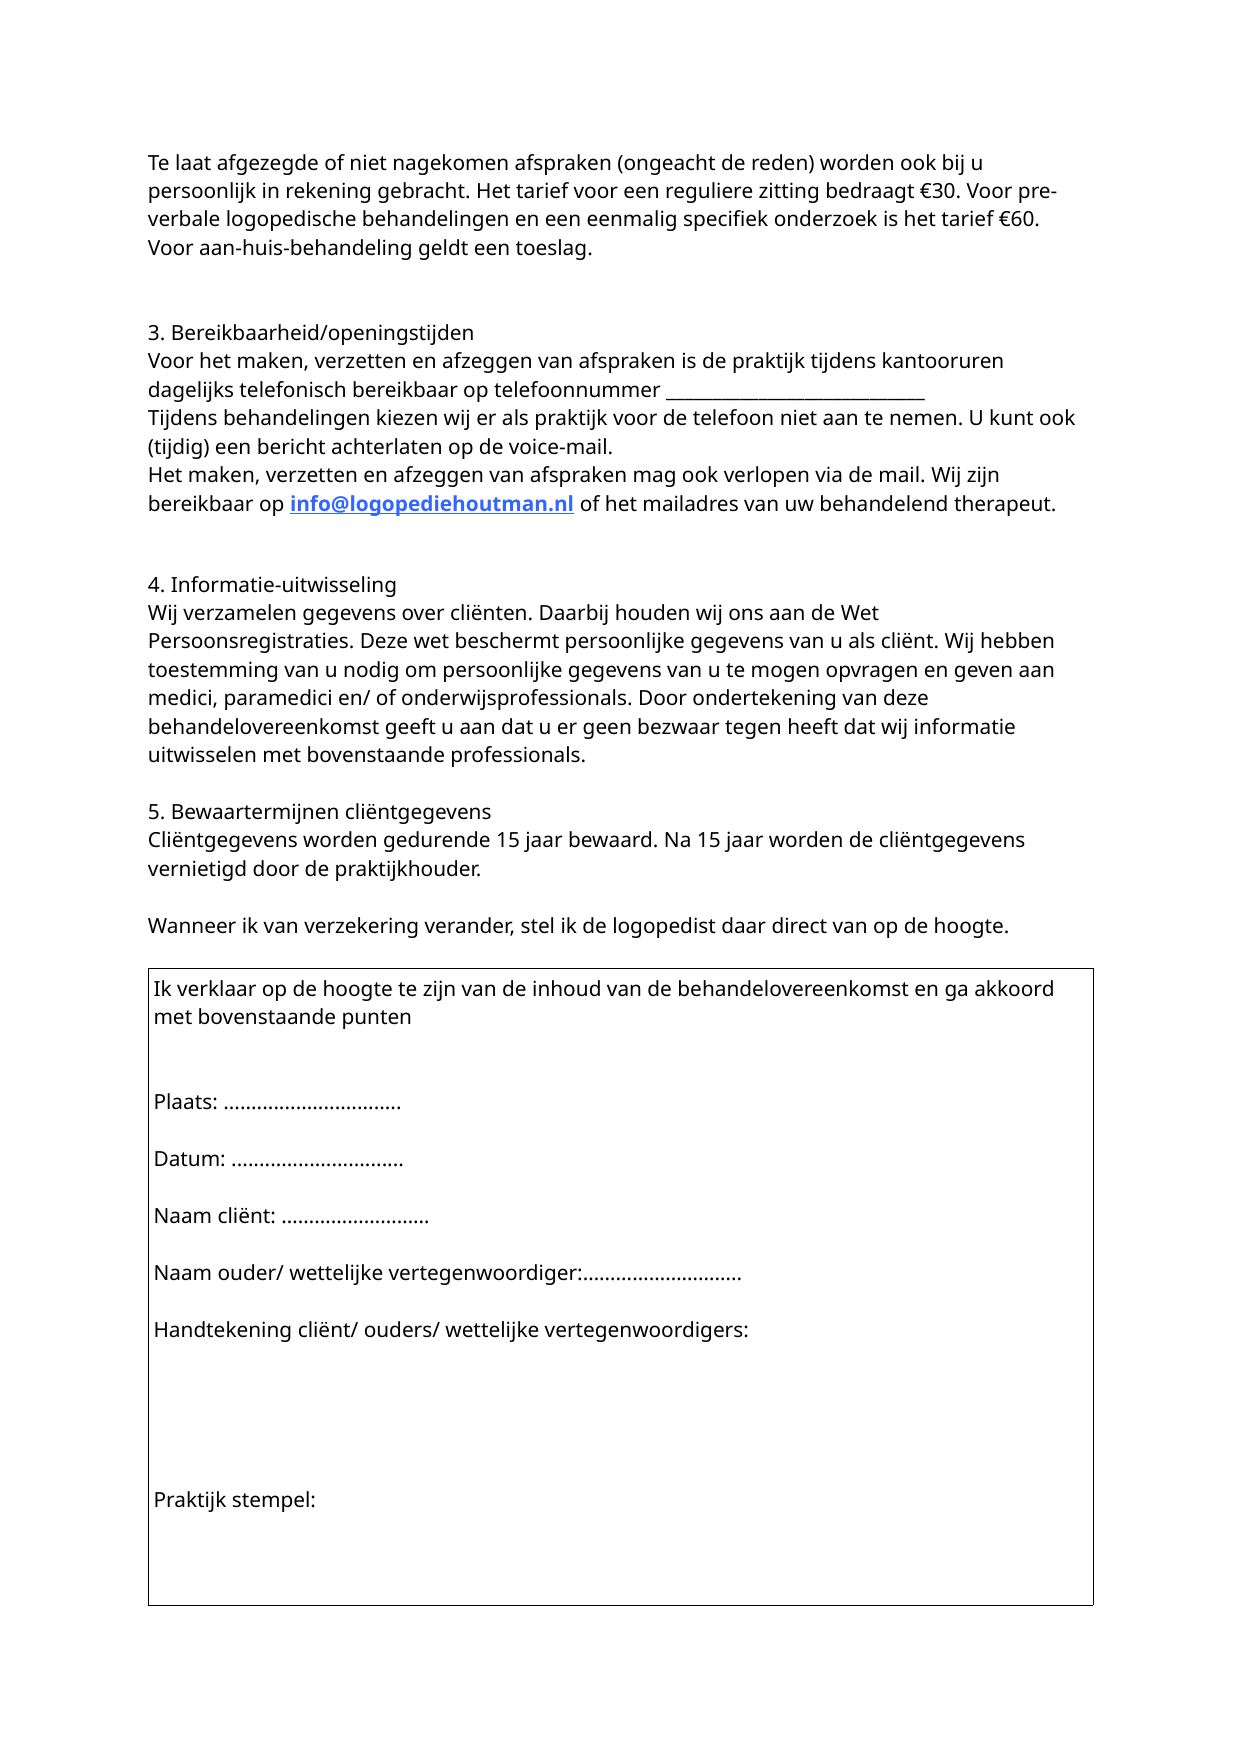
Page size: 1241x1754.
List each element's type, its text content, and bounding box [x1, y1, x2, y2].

text 5. Bewaartermijnen cliëntgegevens [148, 797, 1093, 826]
table_header Ik verklaar op de hoogte te zijn van de inhoud van de behandelovereenkomst en ga akkoord met bovenstaande punten Plaats: ................................ Datum: ............................... Naam cliënt: ……………………… Naam ouder/ wettelijke vertegenwoordiger:……………………….. Handtekening cliënt/ ouders/ wettelijke vertegenwoordigers: Praktijk stempel: [149, 969, 1093, 1605]
text Het maken, verzetten en afzeggen van afspraken mag ook verlopen via de mail. Wij zijn bereikbaar op info@logopediehoutman.nl of het mailadres van uw behandelend therapeut. [148, 460, 1093, 541]
text Voor het maken, verzetten en afzeggen van afspraken is de praktijk tijdens kantooruren dagelijks telefonisch bereikbaar op telefoonnummer ____________________________ [148, 347, 1093, 403]
text 3. Bereikbaarheid/openingstijden [148, 318, 1093, 347]
text Wanneer ik van verzekering verander, stel ik de logopedist daar direct van op de hoogte. [148, 911, 1093, 939]
text Cliëntgegevens worden gedurende 15 jaar bewaard. Na 15 jaar worden de cliëntgegevens vernietigd door de praktijkhouder. [148, 826, 1093, 882]
text Tijdens behandelingen kiezen wij er als praktijk voor de telefoon niet aan te nemen. U kunt ook (tijdig) een bericht achterlaten op de voice-mail. [148, 403, 1093, 460]
text Te laat afgezegde of niet nagekomen afspraken (ongeacht de reden) worden ook bij u persoonlijk in rekening gebracht. Het tarief voor een reguliere zitting bedraagt €30. Voor pre-verbale logopedische behandelingen en een eenmalig specifiek onderzoek is het tarief €60. Voor aan-huis-behandeling geldt een toeslag. [148, 148, 1093, 261]
text Wij verzamelen gegevens over cliënten. Daarbij houden wij ons aan de Wet Persoonsregistraties. Deze wet beschermt persoonlijke gegevens van u als cliënt. Wij hebben toestemming van u nodig om persoonlijke gegevens van u te mogen opvragen en geven aan medici, paramedici en/ of onderwijsprofessionals. Door ondertekening van deze behandelovereenkomst geeft u aan dat u er geen bezwaar tegen heeft dat wij informatie uitwisselen met bovenstaande professionals. [148, 598, 1093, 797]
text 4. Informatie-uitwisseling [148, 541, 1093, 598]
